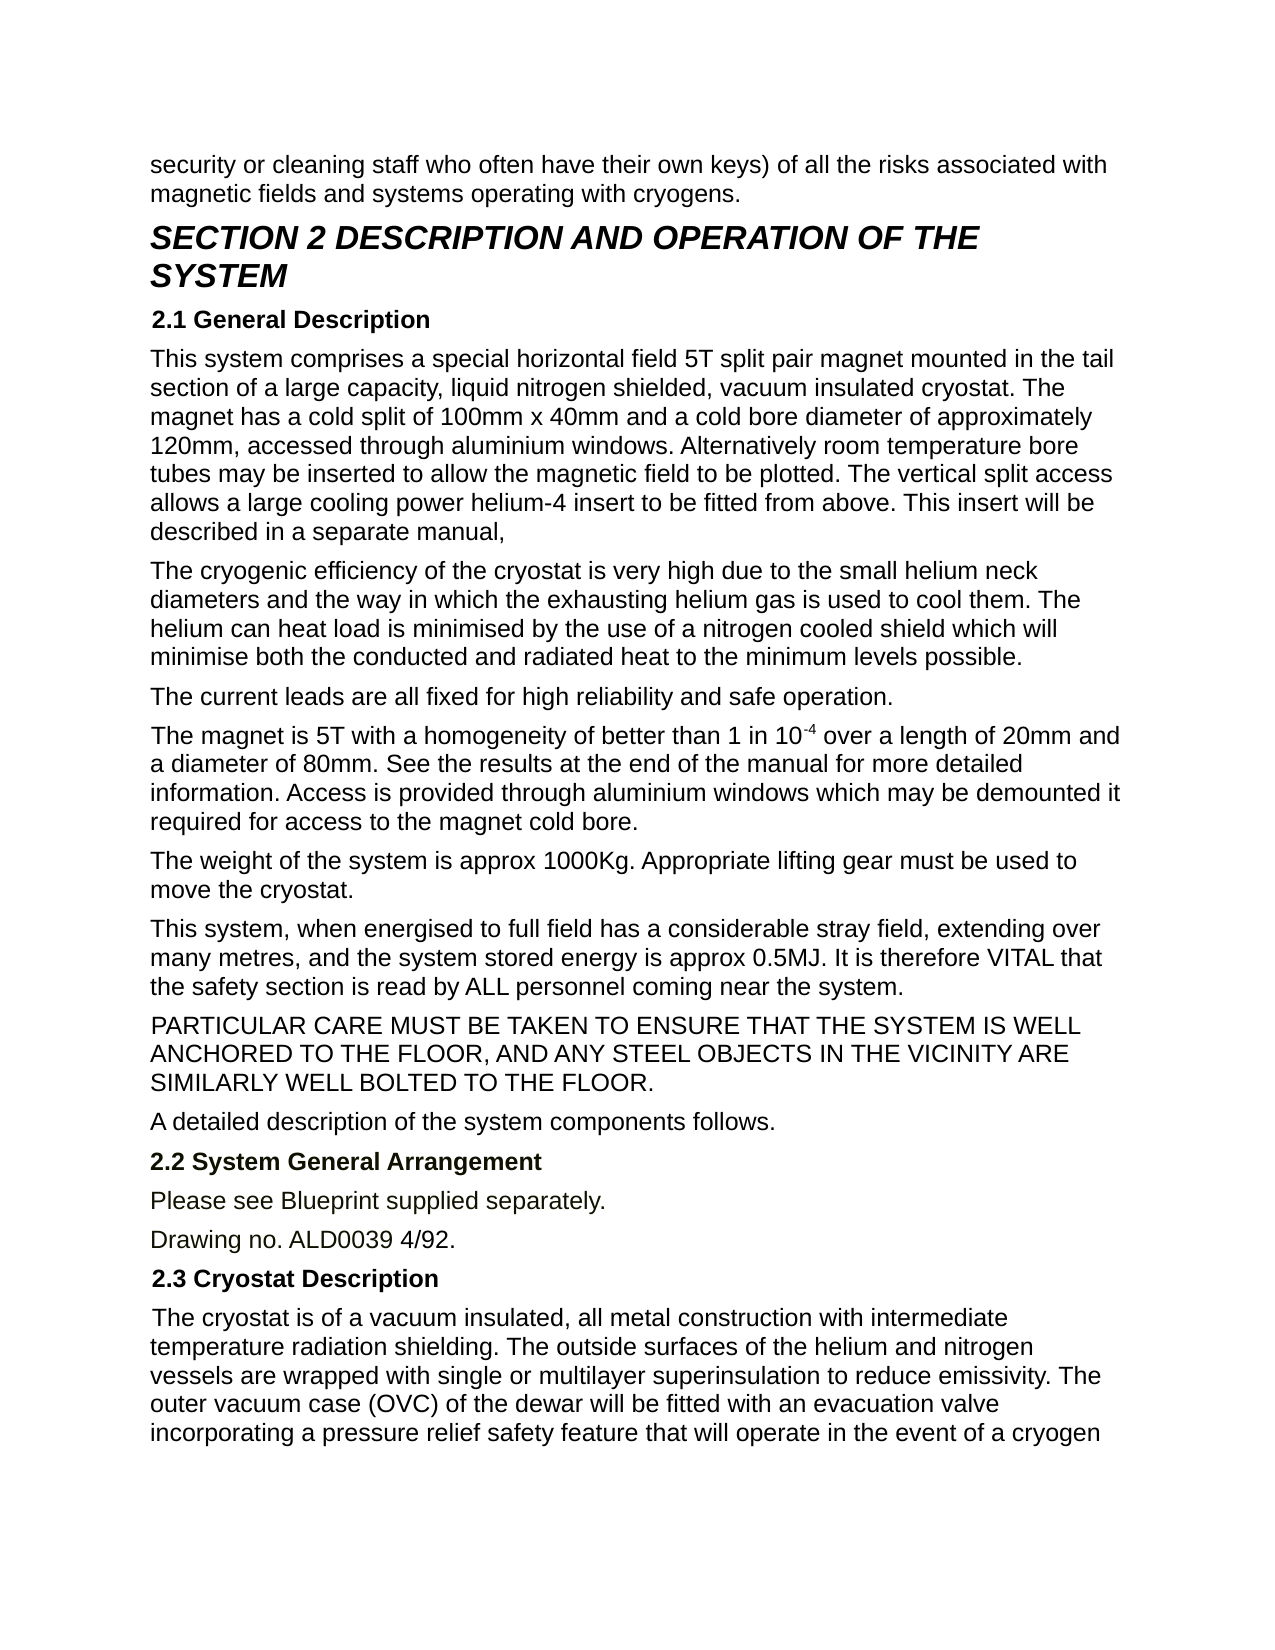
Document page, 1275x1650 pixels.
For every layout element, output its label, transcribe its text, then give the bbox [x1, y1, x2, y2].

text SECTION 2 DESCRIPTION AND OPERATION OF THE SYSTEM [150, 218, 1125, 295]
text The weight of the system is approx 1000Kg. Appropriate lifting gear must be used to move the cryostat. [150, 846, 1125, 903]
text 2.2 System General Arrangement [150, 1146, 1125, 1175]
text This system comprises a special horizontal field 5T split pair magnet mounted in the tail section of a large capacity, liquid nitrogen shielded, vacuum insulated cryostat. The magnet has a cold split of 100mm x 40mm and a cold bore diameter of approximately 120mm, accessed through aluminium windows. Alternatively room temperature bore tubes may be inserted to allow the magnetic field to be plotted. The vertical split access allows a large cooling power helium-4 insert to be fitted from above. This insert will be described in a separate manual, [150, 344, 1125, 546]
text The current leads are all fixed for high reliability and safe operation. [150, 681, 1125, 710]
text This system, when energised to full field has a considerable stray field, extending over many metres, and the system stored energy is approx 0.5MJ. It is therefore VITAL that the safety section is read by ALL personnel coming near the system. [150, 914, 1125, 1000]
text The magnet is 5T with a homogeneity of better than 1 in 10-4 over a length of 20mm and a diameter of 80mm. See the results at the end of the manual for more detailed information. Access is provided through aluminium windows which may be demounted it required for access to the magnet cold bore. [150, 721, 1125, 836]
text A detailed description of the system components follows. [150, 1107, 1125, 1136]
text 2.1 General Description [150, 305, 1125, 334]
text The cryogenic efficiency of the cryostat is very high due to the small helium neck diameters and the way in which the exhausting helium gas is used to cool them. The helium can heat load is minimised by the use of a nitrogen cooled shield which will minimise both the conducted and radiated heat to the minimum levels possible. [150, 556, 1125, 671]
text Please see Blueprint supplied separately. [150, 1186, 1125, 1214]
text security or cleaning staff who often have their own keys) of all the risks associated with magnetic fields and systems operating with cryogens. [150, 150, 1125, 207]
text PARTICULAR CARE MUST BE TAKEN TO ENSURE THAT THE SYSTEM IS WELL ANCHORED TO THE FLOOR, AND ANY STEEL OBJECTS IN THE VICINITY ARE SIMILARLY WELL BOLTED TO THE FLOOR. [150, 1011, 1125, 1097]
text The cryostat is of a vacuum insulated, all metal construction with intermediate temperature radiation shielding. The outside surfaces of the helium and nitrogen vessels are wrapped with single or multilayer superinsulation to reduce emissivity. The outer vacuum case (OVC) of the dewar will be fitted with an evacuation valve incorporating a pressure relief safety feature that will operate in the event of a cryogen [150, 1303, 1125, 1447]
text 2.3 Cryostat Description [150, 1264, 1125, 1293]
text Drawing no. ALD0039 4/92. [150, 1225, 1125, 1253]
